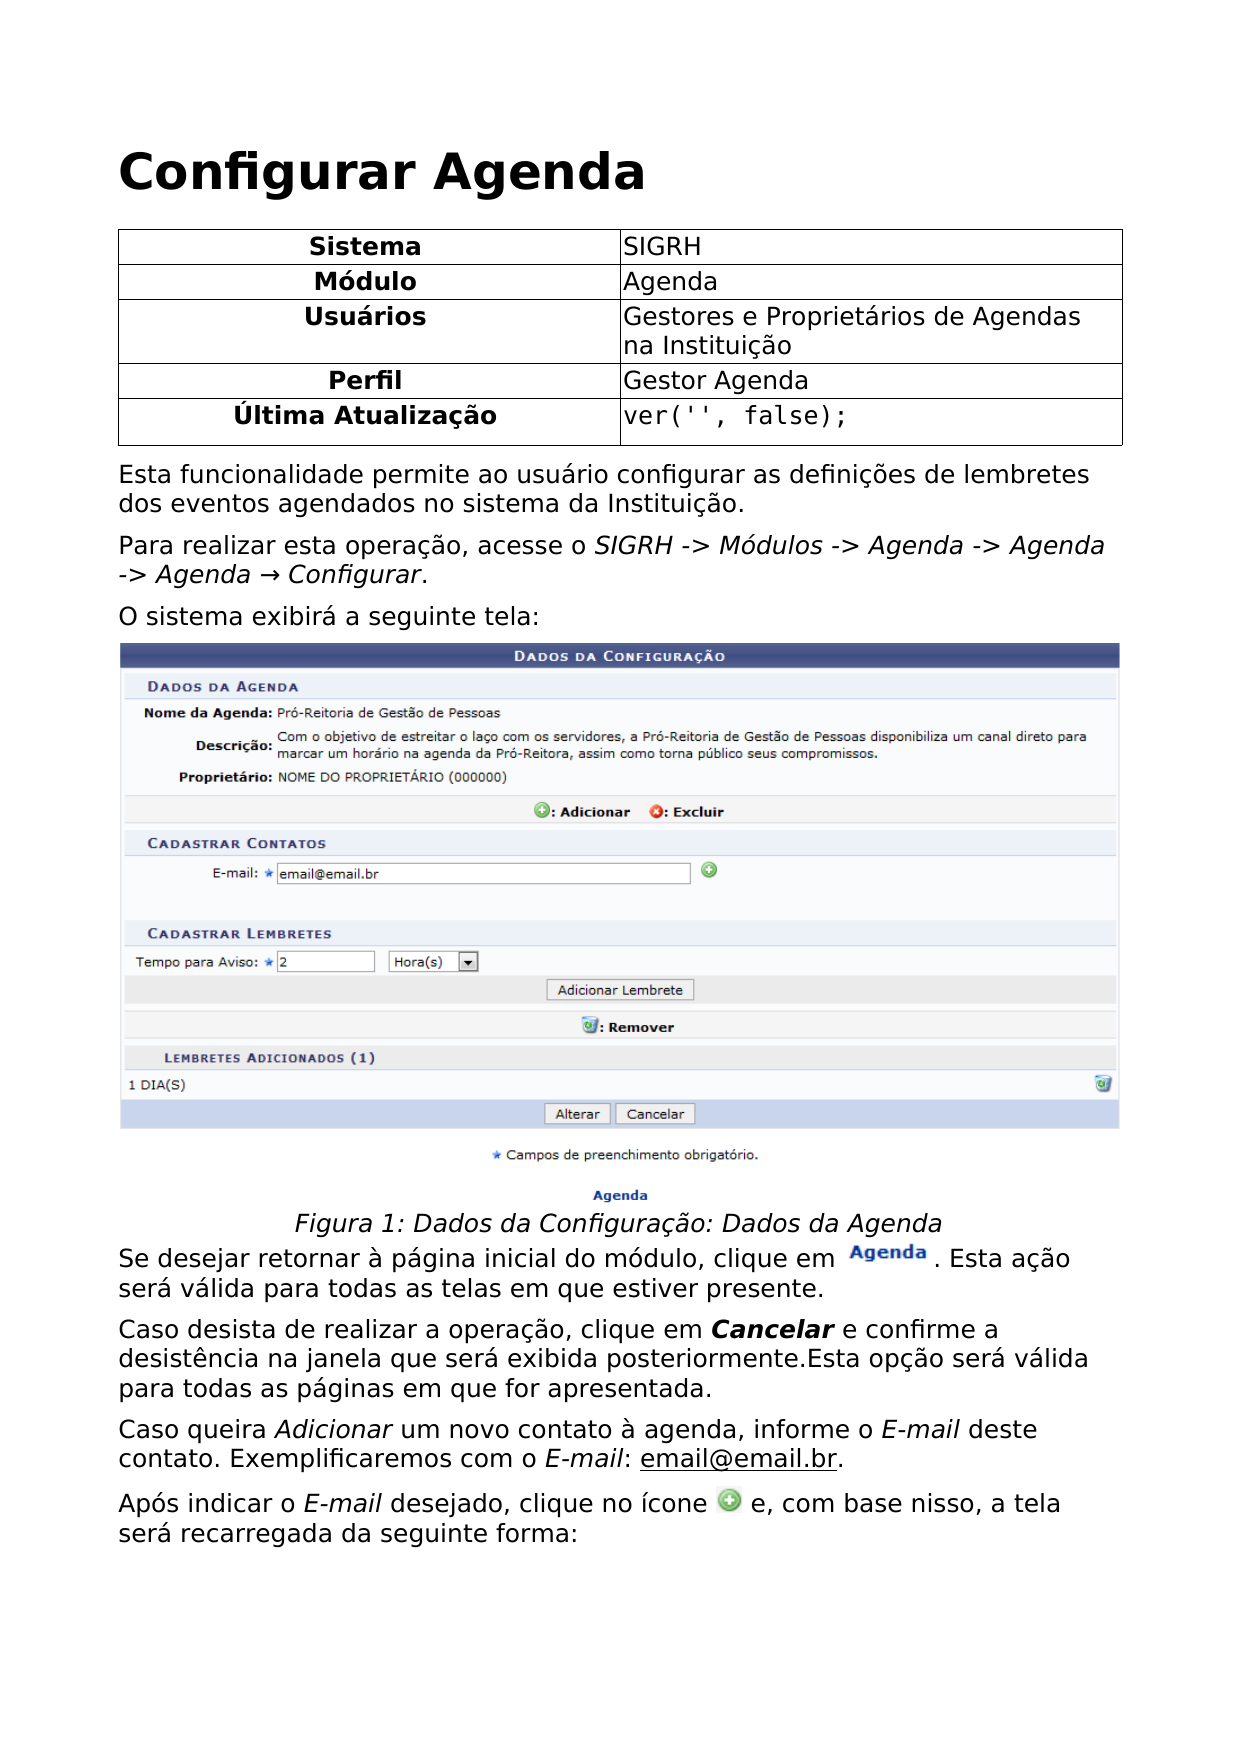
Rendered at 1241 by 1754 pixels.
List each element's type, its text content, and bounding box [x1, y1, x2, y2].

table_cell Perfil [119, 364, 620, 398]
text Após indicar o E-mail desejado, clique no ícone e, com base nisso, a tela será recarregada da seguinte forma: [118, 1486, 1122, 1548]
text Se desejar retornar à página inicial do módulo, clique em . Esta ação será válida para todas as telas em que estiver presente. [118, 1238, 1122, 1303]
picture [715, 1486, 743, 1513]
table_cell Gestor Agenda [621, 364, 1122, 398]
table_cell Última Atualização [119, 399, 620, 445]
table_cell Usuários [119, 300, 620, 363]
table_cell ver('', false); [621, 399, 1122, 445]
picture [843, 1238, 933, 1268]
text Esta funcionalidade permite ao usuário configurar as definições de lembretes dos eventos agendados no sistema da Instituição. [118, 460, 1122, 518]
text Caso queira Adicionar um novo contato à agenda, informe o E-mail deste contato. Exemplificaremos com o E-mail: email@email.br. [118, 1415, 1122, 1474]
text Caso desista de realizar a operação, clique em Cancelar e confirme a desistência na janela que será exibida posteriormente.Esta opção será válida para todas as páginas em que for apresentada. [118, 1315, 1122, 1403]
table_header Sistema [119, 230, 620, 264]
text Figura 1: Dados da Configuração: Dados da Agenda [118, 1209, 1122, 1238]
subtitle Configurar Agenda [118, 143, 1122, 201]
text Para realizar esta operação, acesse o SIGRH -> Módulos -> Agenda -> Agenda -> Agenda → Configurar. [118, 531, 1122, 589]
table_header SIGRH [621, 230, 1122, 264]
table_cell Módulo [119, 265, 620, 299]
picture [118, 643, 1123, 1209]
table_cell Agenda [621, 265, 1122, 299]
text O sistema exibirá a seguinte tela: [118, 602, 1122, 631]
table_cell Gestores e Proprietários de Agendas na Instituição [621, 300, 1122, 363]
